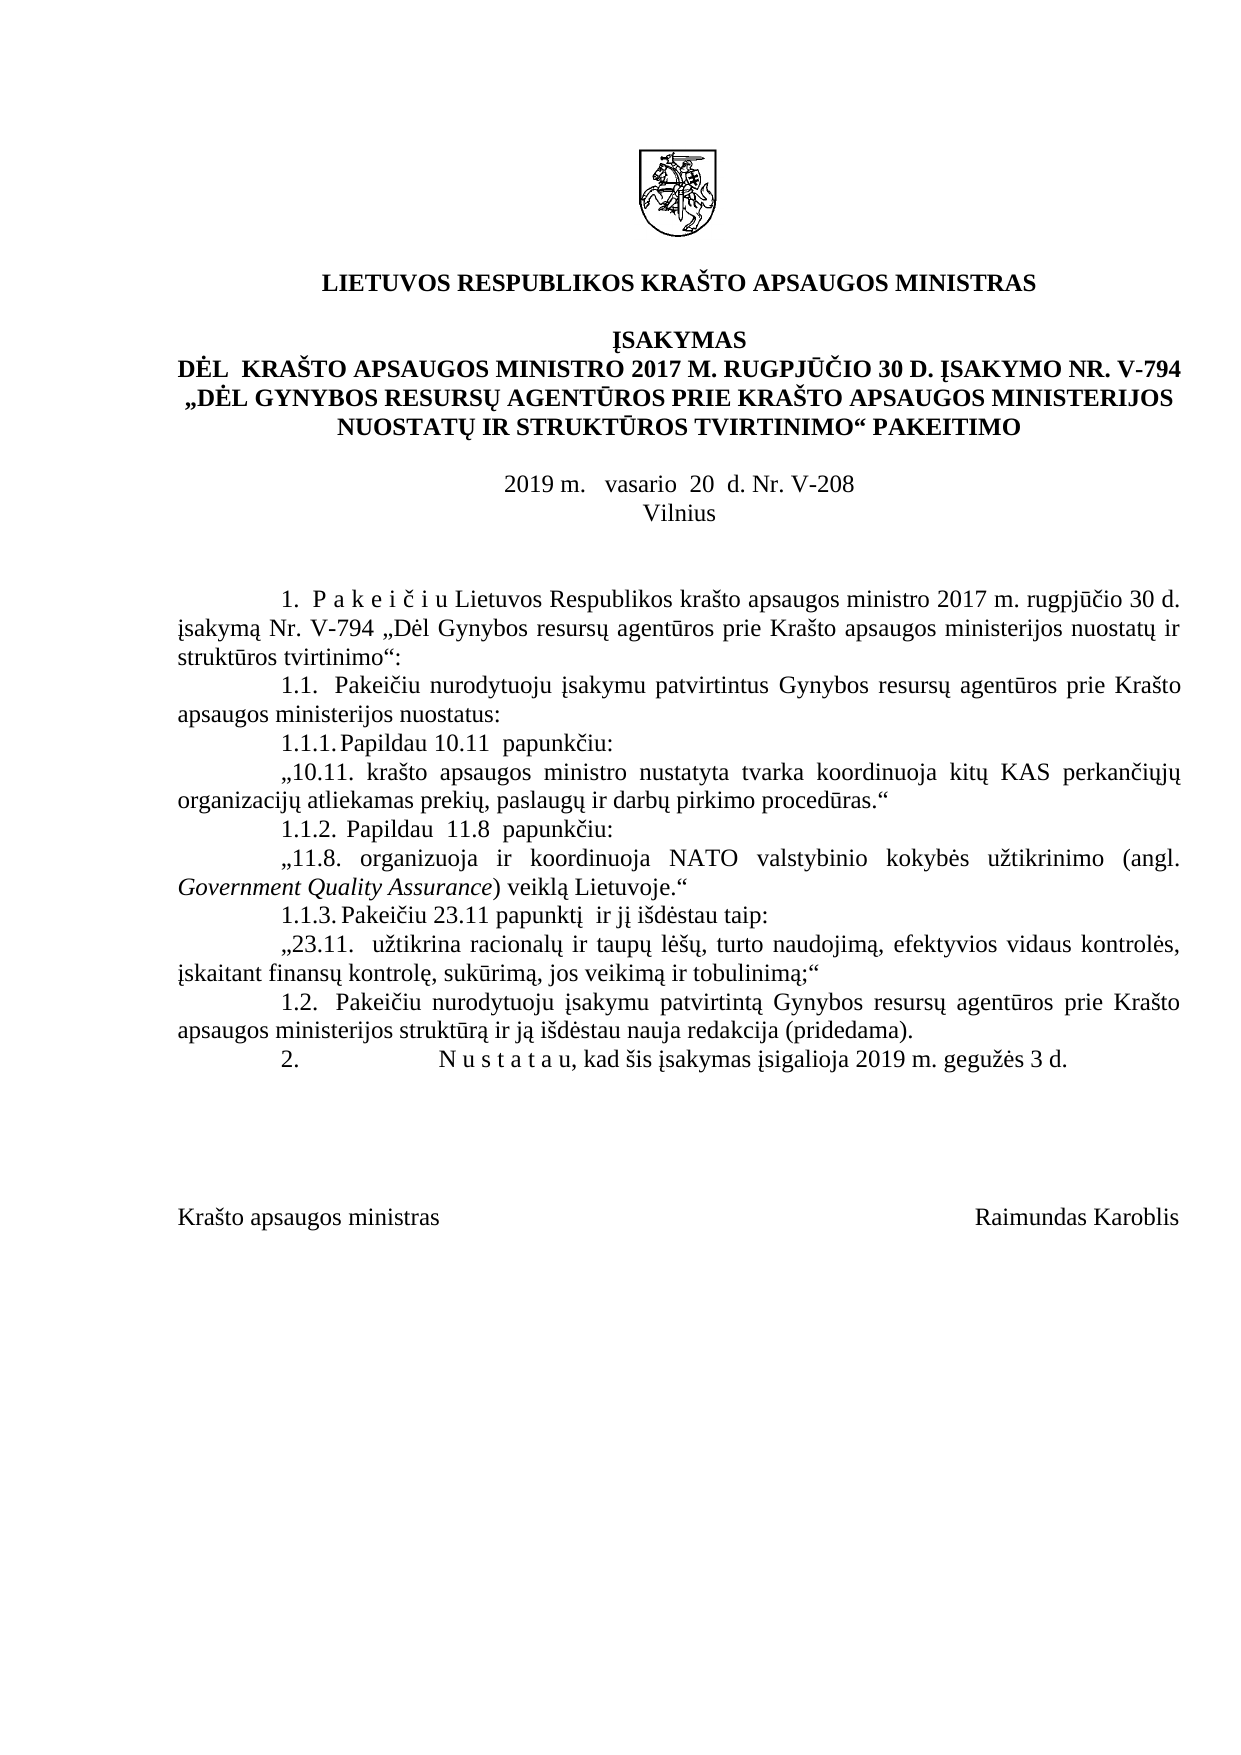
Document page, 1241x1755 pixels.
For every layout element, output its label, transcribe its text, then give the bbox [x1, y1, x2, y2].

text dėl KRAŠTO APSAUGOS MINISTRO 2017 M. RUGPJŪČIO 30 D. ĮSAKYMO NR. V-794 „DĖL gynybos resursų agentūros prie krašto apsaugos ministerijos nuostatų IR STRUKTŪROS tvirtinimo“ PAKEITIMO [177, 354, 1181, 441]
text Vilnius [177, 498, 1181, 527]
text 1.1.2. Papildau 11.8 papunkčiu: [281, 814, 1181, 843]
text 1.1. Pakeičiu nurodytuoju įsakymu patvirtintus Gynybos resursų agentūros prie Krašto apsaugos ministerijos nuostatus: [177, 671, 1181, 728]
text 1.1.3. Pakeičiu 23.11 papunktį ir jį išdėstau taip: [281, 901, 1181, 929]
text 1. P a k e i č i u Lietuvos Respublikos krašto apsaugos ministro 2017 m. rugpjūčio 30 d. įsakymą Nr. V-794 „Dėl Gynybos resursų agentūros prie Krašto apsaugos ministerijos nuostatų ir struktūros tvirtinimo“: [177, 584, 1181, 671]
text 1.2. Pakeičiu nurodytuoju įsakymu patvirtintą Gynybos resursų agentūros prie Krašto apsaugos ministerijos struktūrą ir ją išdėstau nauja redakcija (pridedama). [177, 987, 1181, 1044]
text Krašto apsaugos ministras Raimundas Karoblis [177, 1202, 1181, 1231]
text 2. N u s t a t a u, kad šis įsakymas įsigalioja 2019 m. gegužės 3 d. [281, 1044, 1181, 1073]
text 2019 m. vasario 20 d. Nr. V-208 [177, 469, 1181, 498]
text 1.1.1. Papildau 10.11 papunkčiu: [281, 728, 1181, 757]
text ĮSAKYMAS [177, 326, 1181, 354]
text „11.8. organizuoja ir koordinuoja NATO valstybinio kokybės užtikrinimo (angl. Government Quality Assurance) veiklą Lietuvoje.“ [177, 843, 1181, 901]
text LIETUVOS RESPUBLIKOS KRAŠTO APSAUGOS MINISTRAS [177, 268, 1181, 297]
text „10.11. krašto apsaugos ministro nustatyta tvarka koordinuoja kitų KAS perkančiųjų organizacijų atliekamas prekių, paslaugų ir darbų pirkimo procedūras.“ [177, 757, 1181, 814]
text „23.11. užtikrina racionalų ir taupų lėšų, turto naudojimą, efektyvios vidaus kontrolės, įskaitant finansų kontrolę, sukūrimą, jos veikimą ir tobulinimą;“ [177, 929, 1181, 987]
